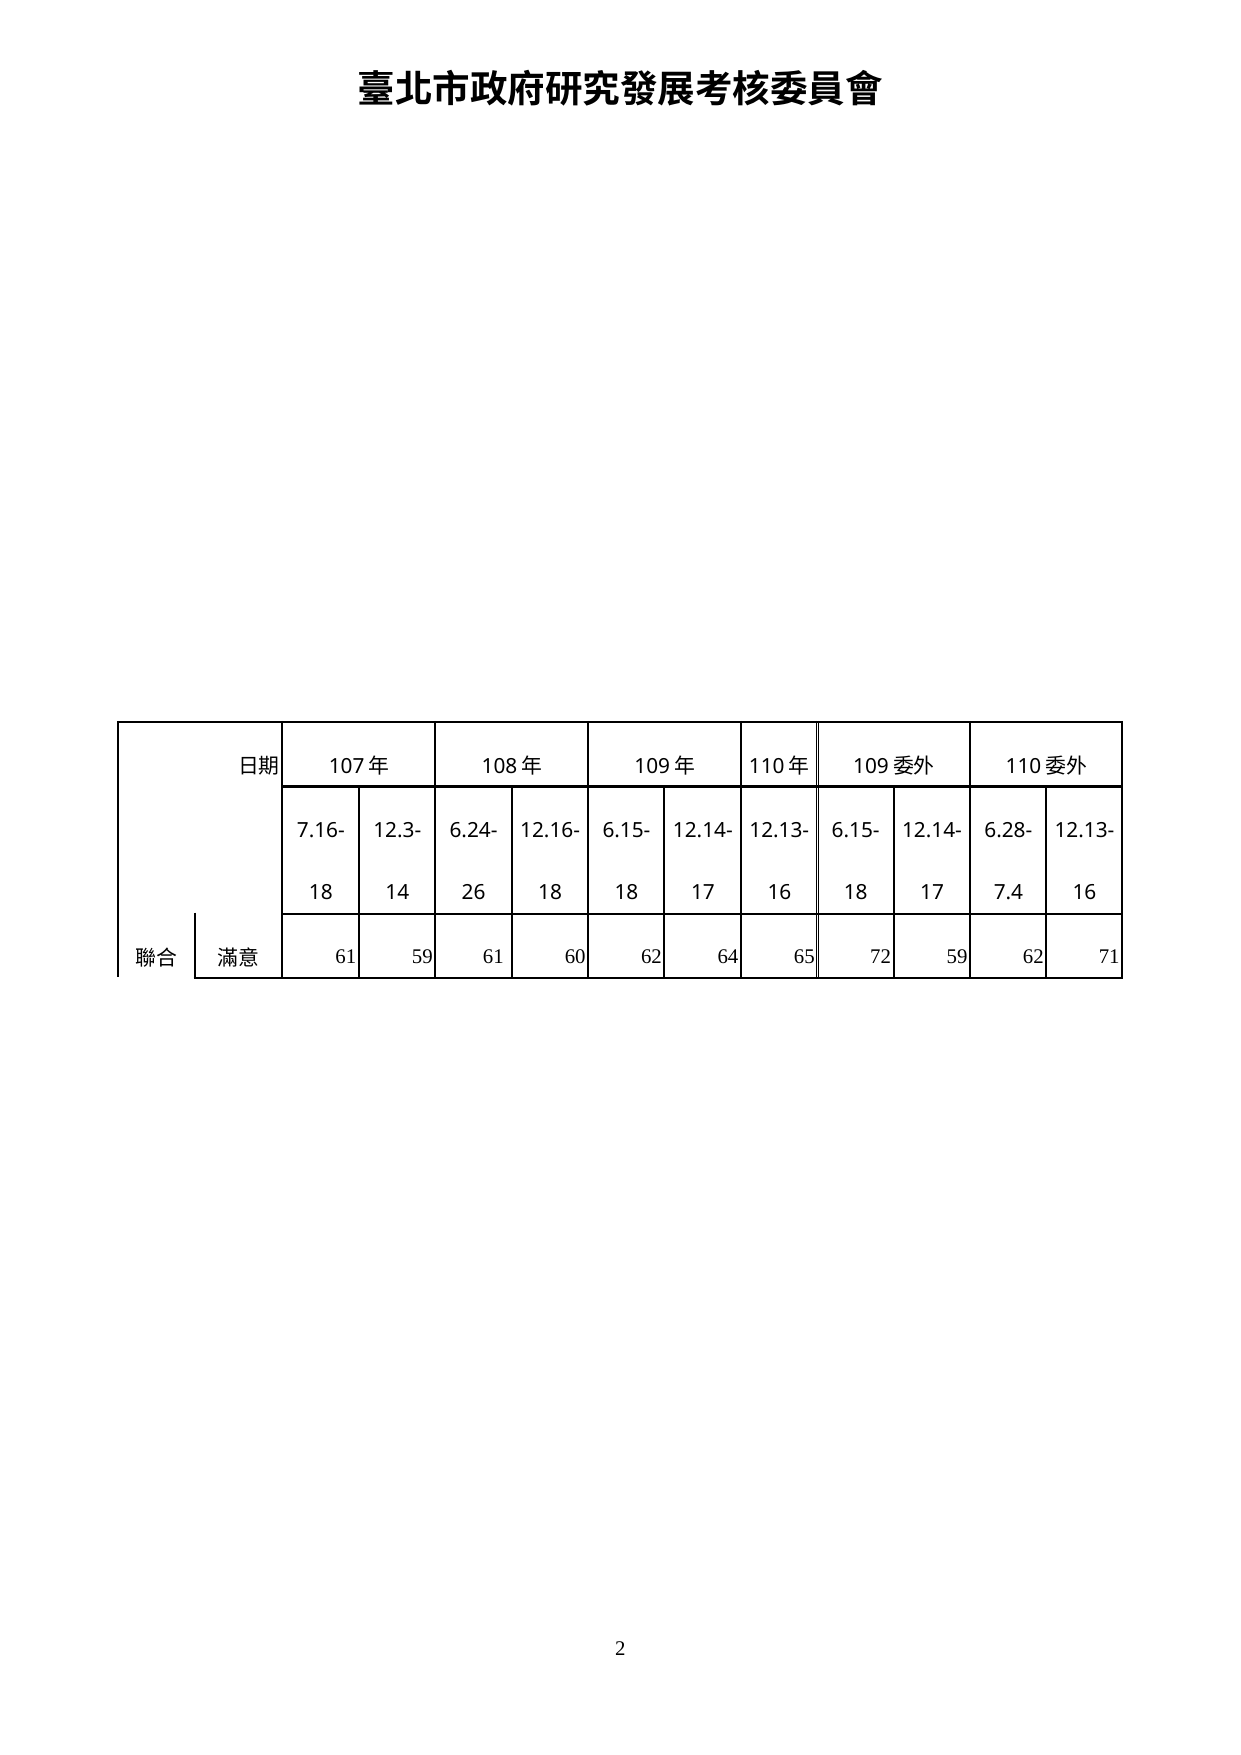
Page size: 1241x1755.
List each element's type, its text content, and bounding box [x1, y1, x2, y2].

table_cell 72 [819, 915, 893, 977]
table_header 日期 [119, 723, 281, 912]
table_cell 59 [360, 915, 434, 977]
table_cell 12.13-16 [742, 788, 816, 912]
table_cell 65 [742, 915, 816, 977]
table_cell 6.24-26 [436, 788, 511, 912]
table_cell 12.14-17 [665, 788, 740, 912]
table_cell 7.16-18 [283, 788, 358, 912]
table_cell 聯合 [119, 913, 194, 977]
table_cell 滿意 [196, 913, 281, 977]
table_cell 64 [665, 915, 740, 977]
table_cell 61 [283, 915, 358, 977]
table_header 107年 [283, 723, 434, 785]
table_cell 12.14-17 [895, 788, 969, 912]
table_header 110年 [742, 723, 816, 785]
table_cell 59 [895, 915, 969, 977]
table_cell 12.16-18 [513, 788, 587, 912]
table_cell 61 [436, 915, 511, 977]
table_cell 71 [1047, 915, 1121, 977]
table_cell 62 [589, 915, 663, 977]
table_cell 6.15-18 [819, 788, 893, 912]
table_header 109年 [589, 723, 740, 785]
table_cell 60 [513, 915, 587, 977]
table_cell 12.3-14 [360, 788, 434, 912]
table_cell 12.13-16 [1047, 788, 1121, 912]
table_cell 6.15-18 [589, 788, 663, 912]
table_header 110委外 [971, 723, 1121, 785]
table_header 109委外 [819, 723, 969, 785]
table_header 108年 [436, 723, 587, 785]
table_cell 62 [971, 915, 1045, 977]
table_cell 6.28-7.4 [971, 788, 1045, 912]
